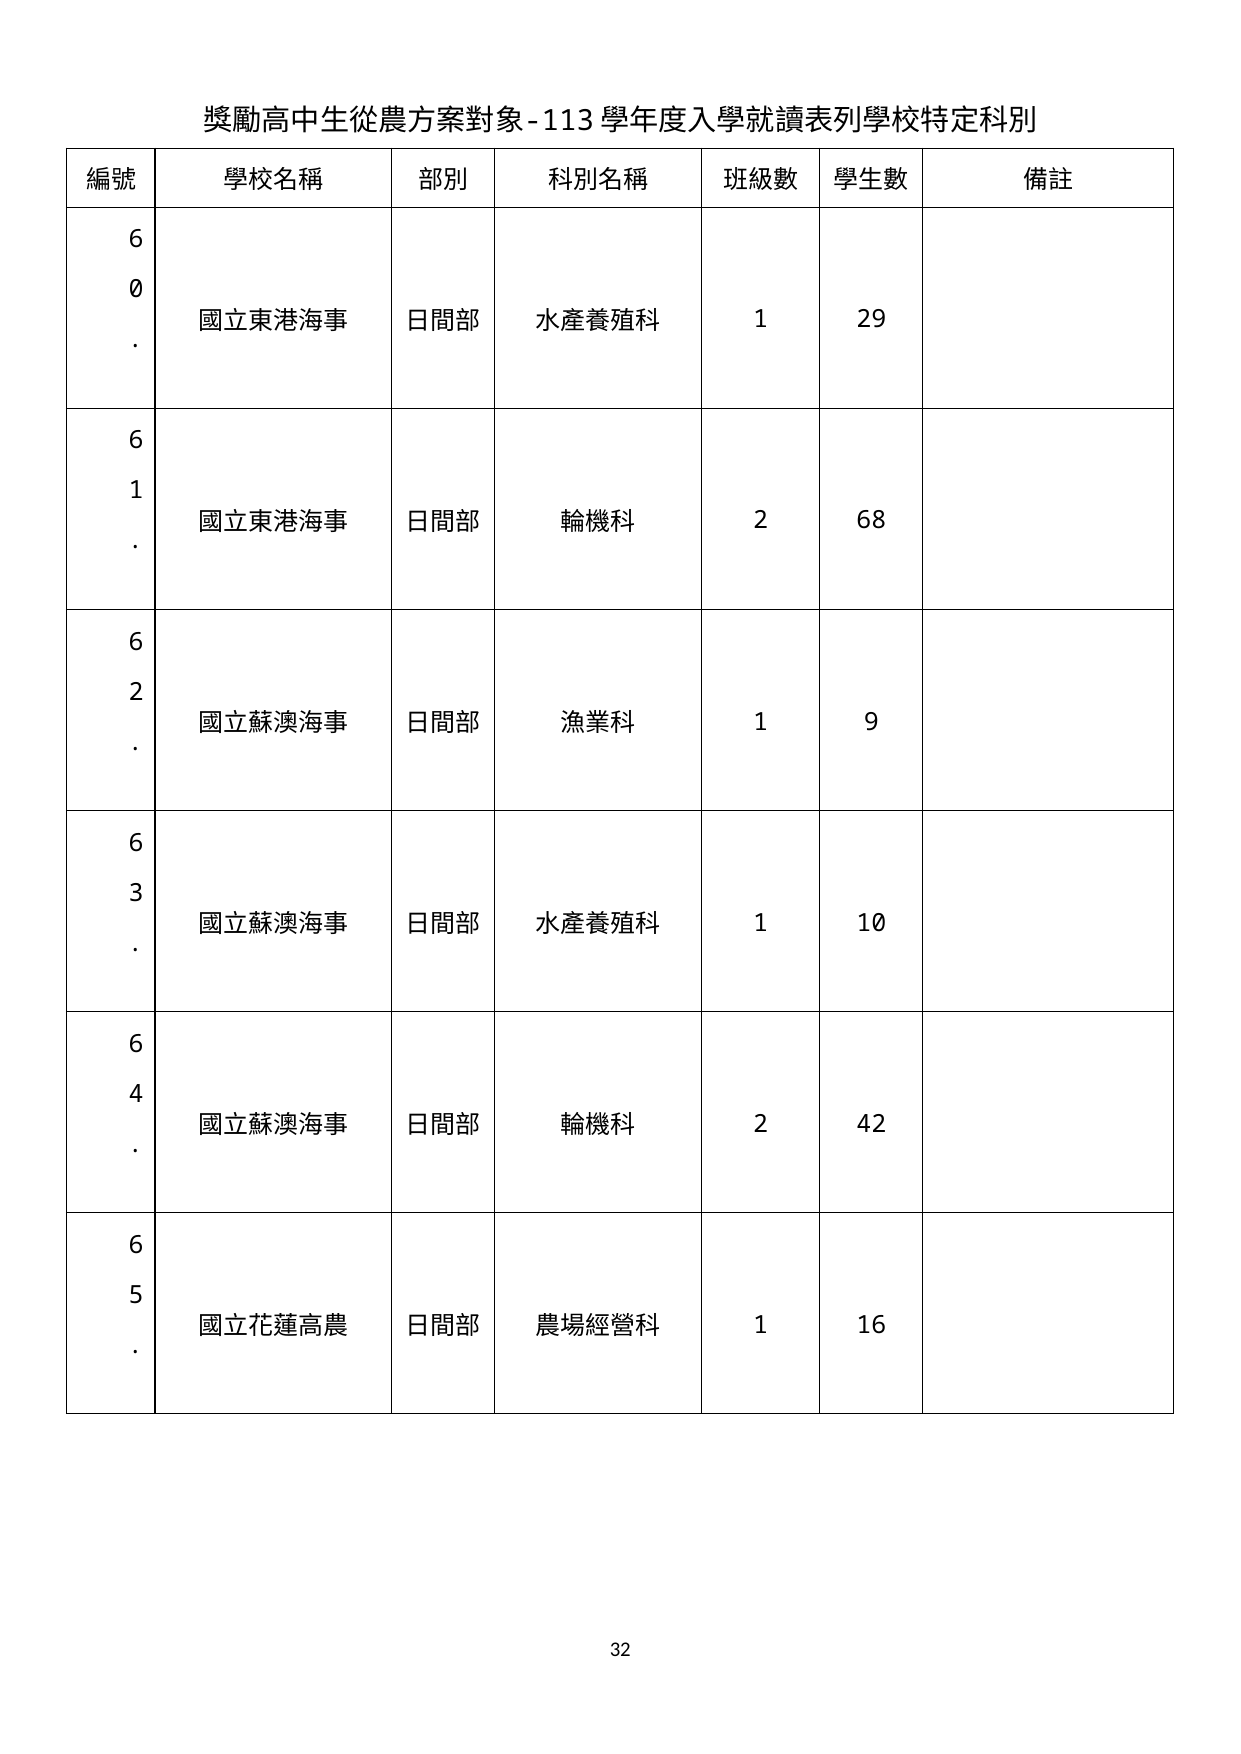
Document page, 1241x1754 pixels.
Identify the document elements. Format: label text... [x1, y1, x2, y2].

table_cell 16 [820, 1213, 922, 1413]
table_cell 國立蘇澳海事 [156, 811, 391, 1011]
table_cell [923, 1213, 1173, 1413]
table_cell 漁業科 [495, 610, 701, 810]
table_cell 國立東港海事 [156, 409, 391, 609]
table_cell 42 [820, 1012, 922, 1212]
table_cell 日間部 [392, 811, 494, 1011]
table_cell 68 [820, 409, 922, 609]
table_cell [923, 1012, 1173, 1212]
table_cell 日間部 [392, 208, 494, 408]
table_cell [67, 1213, 154, 1413]
table_cell 國立東港海事 [156, 208, 391, 408]
table_cell 日間部 [392, 610, 494, 810]
table_cell [67, 1012, 154, 1212]
table_cell 學校名稱 [156, 149, 391, 207]
table_cell [923, 409, 1173, 609]
table_cell 日間部 [392, 1213, 494, 1413]
table_cell 輪機科 [495, 1012, 701, 1212]
table_cell 10 [820, 811, 922, 1011]
table_cell 2 [702, 1012, 819, 1212]
table_cell 國立蘇澳海事 [156, 1012, 391, 1212]
table_header 獎勵高中生從農方案對象-113學年度入學就讀表列學校特定科別 [66, 89, 1174, 148]
table_cell 日間部 [392, 1012, 494, 1212]
table_cell [67, 610, 154, 810]
table_cell 水產養殖科 [495, 811, 701, 1011]
table_cell [923, 208, 1173, 408]
table_cell 1 [702, 208, 819, 408]
table_cell [67, 811, 154, 1011]
table_cell 部別 [392, 149, 494, 207]
table_cell 29 [820, 208, 922, 408]
table_cell 班級數 [702, 149, 819, 207]
table_cell [923, 811, 1173, 1011]
table_cell 學生數 [820, 149, 922, 207]
table_cell 科別名稱 [495, 149, 701, 207]
table_cell 國立蘇澳海事 [156, 610, 391, 810]
table_cell 9 [820, 610, 922, 810]
table_cell 農場經營科 [495, 1213, 701, 1413]
table_cell [67, 409, 154, 609]
table_cell [67, 208, 154, 408]
table_cell 編號 [67, 149, 154, 207]
table_cell [923, 610, 1173, 810]
table_cell 1 [702, 1213, 819, 1413]
table_cell 1 [702, 811, 819, 1011]
table_cell 備註 [923, 149, 1173, 207]
table_cell 國立花蓮高農 [156, 1213, 391, 1413]
table_cell 1 [702, 610, 819, 810]
table_cell 水產養殖科 [495, 208, 701, 408]
table_cell 日間部 [392, 409, 494, 609]
table_cell 2 [702, 409, 819, 609]
table_cell 輪機科 [495, 409, 701, 609]
